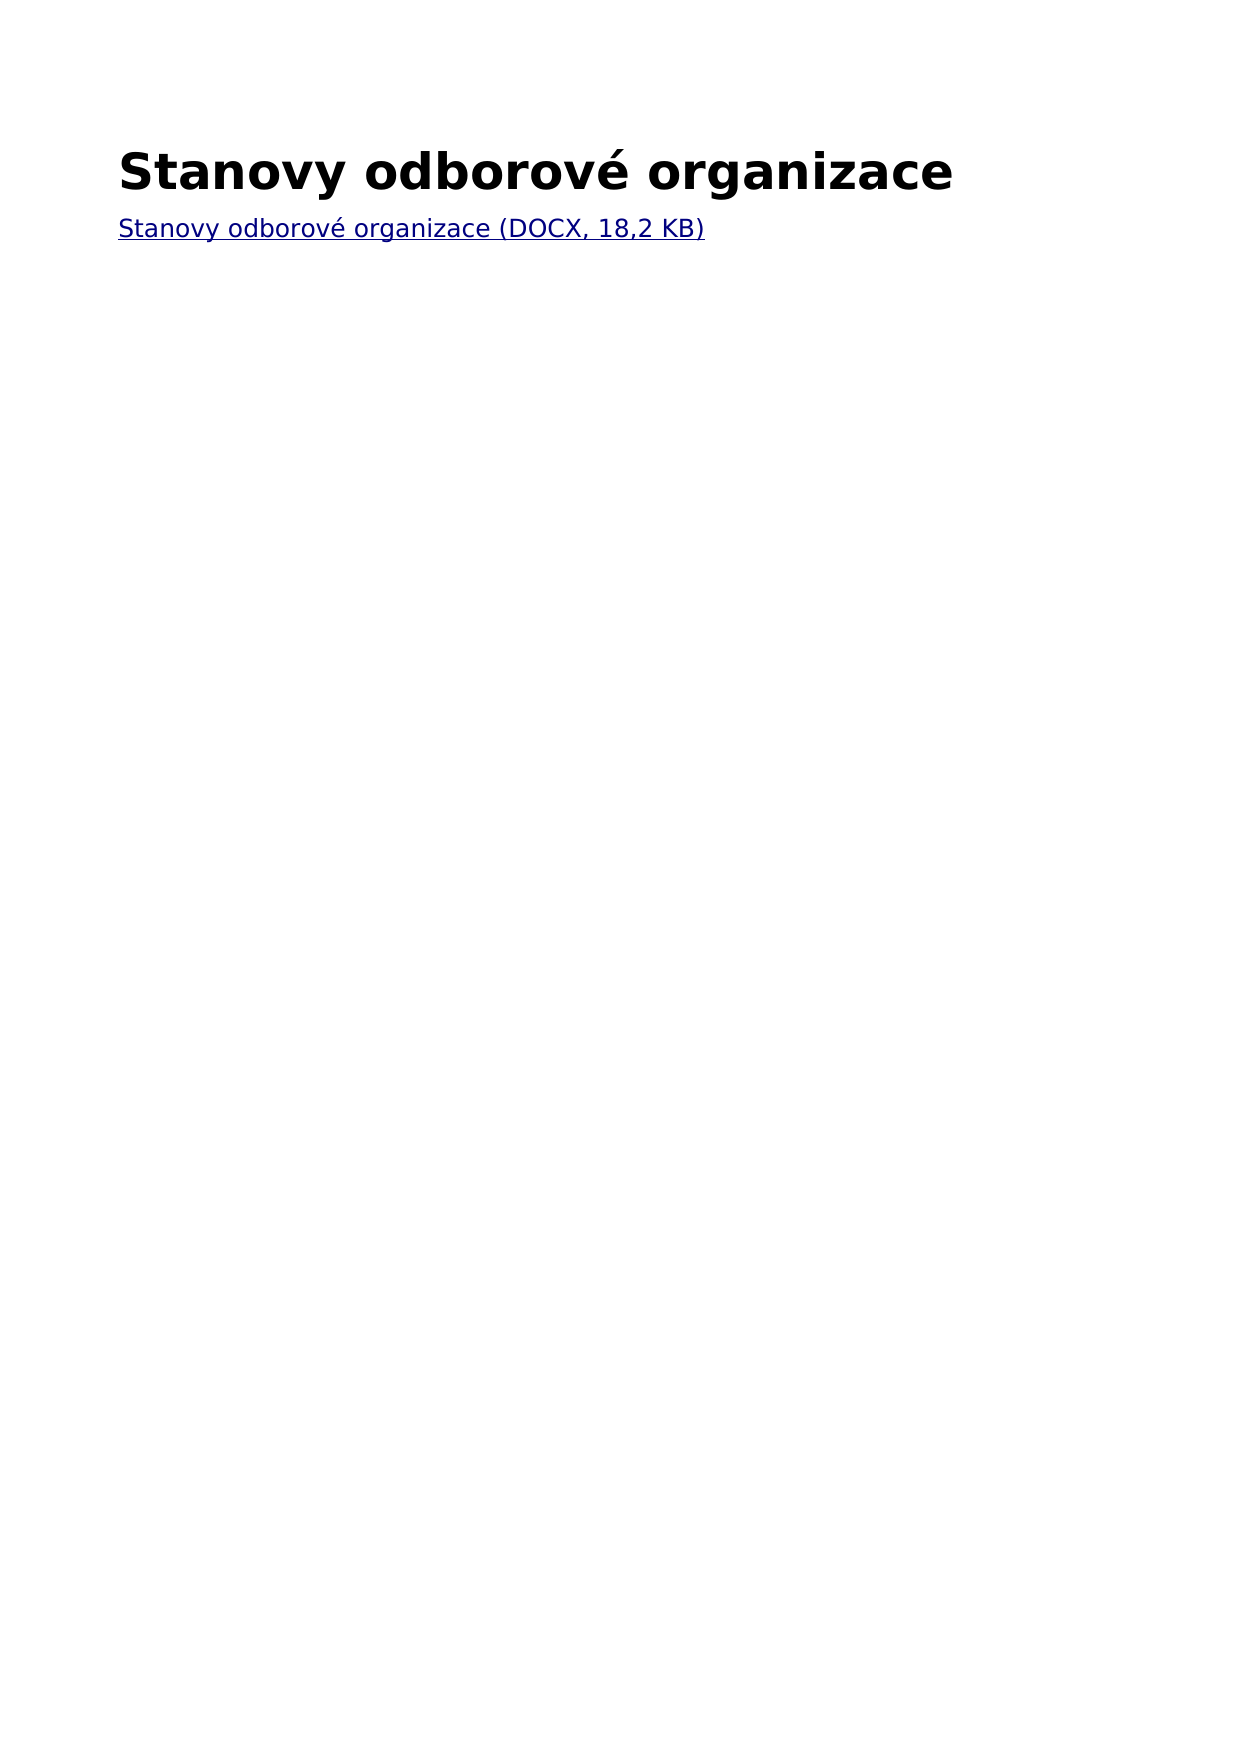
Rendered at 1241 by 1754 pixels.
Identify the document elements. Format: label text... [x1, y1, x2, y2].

subtitle Stanovy odborové organizace [118, 143, 1122, 201]
text Stanovy odborové organizace (DOCX, 18,2 KB) [118, 214, 1122, 243]
